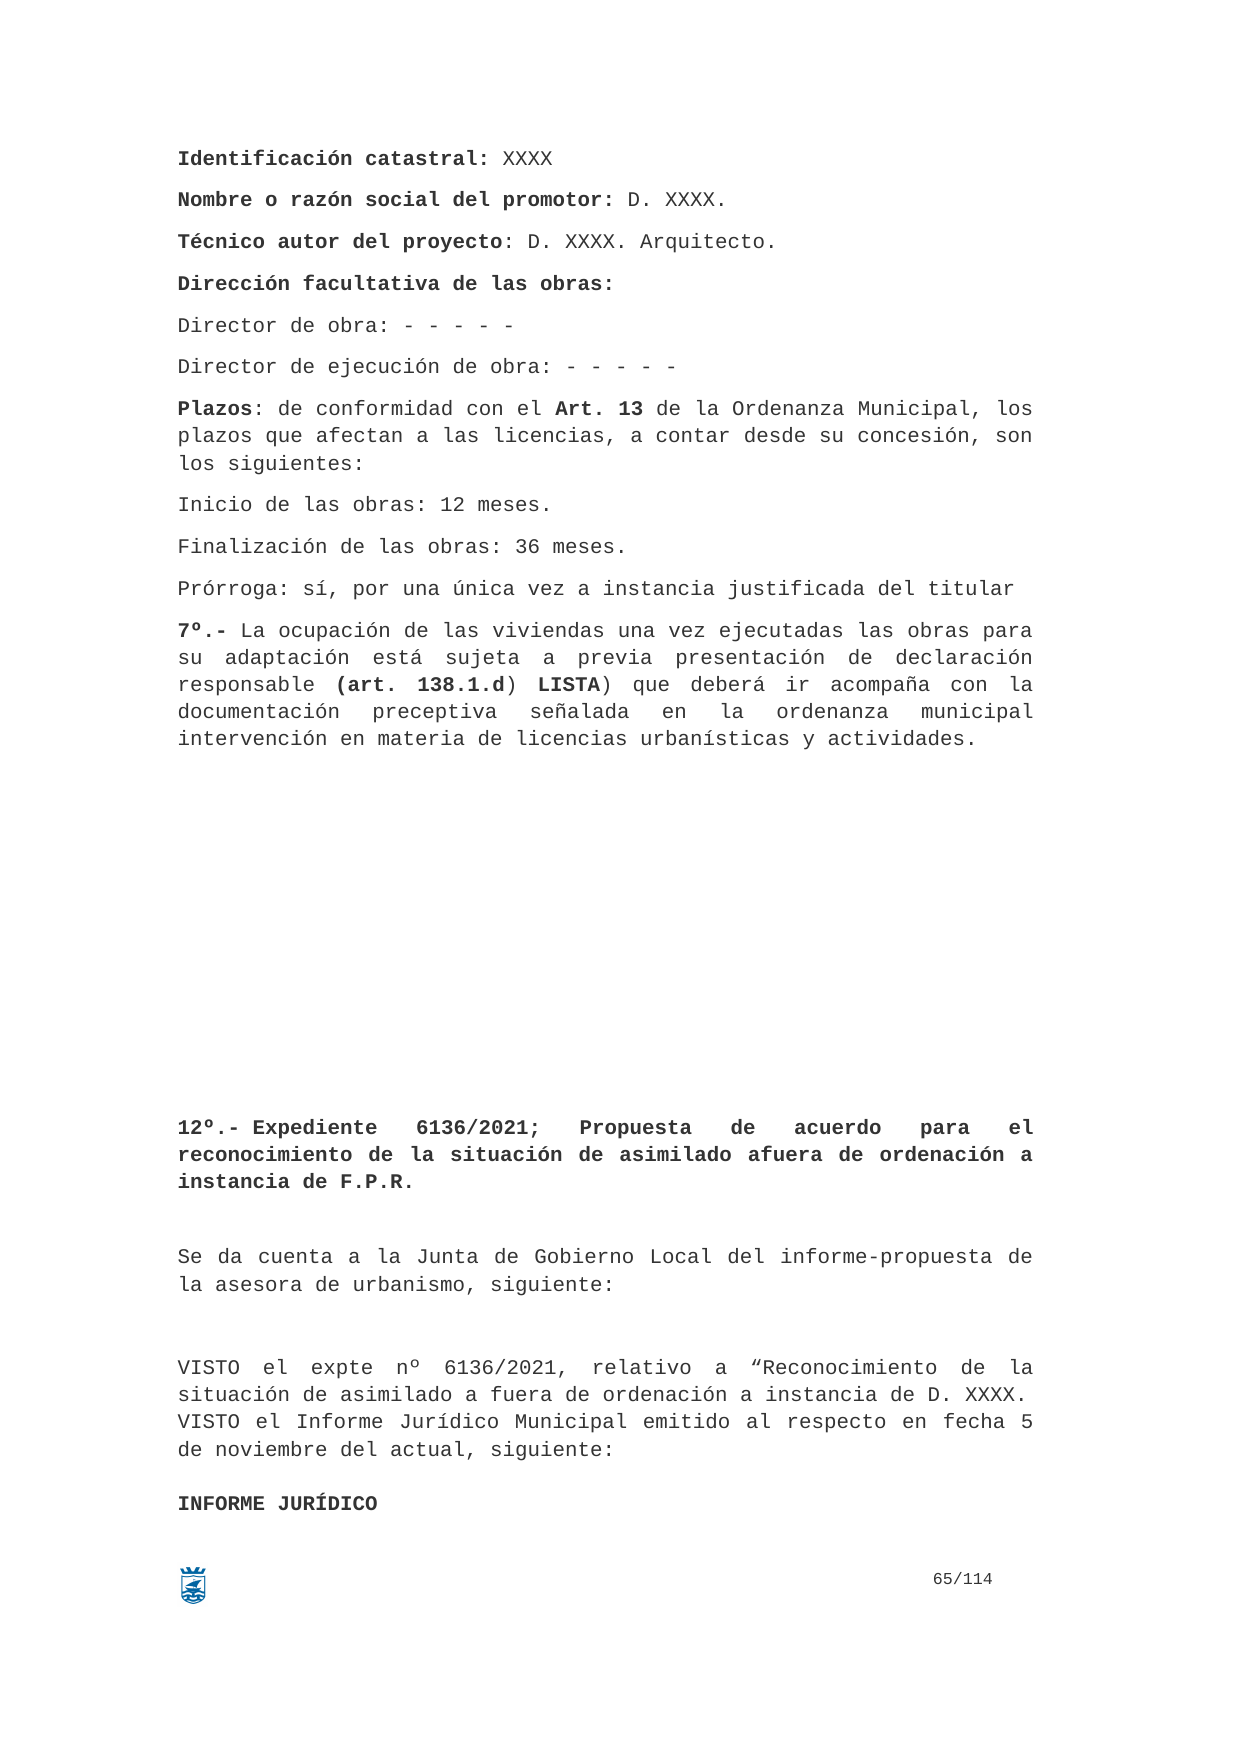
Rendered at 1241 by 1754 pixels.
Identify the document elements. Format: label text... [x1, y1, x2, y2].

text Dirección facultativa de las obras: [177, 273, 1033, 297]
text Identificación catastral: XXXX [177, 148, 1033, 171]
text VISTO el expte nº 6136/2021, relativo a “Reconocimiento de la situación de asimilado a fuera de ordenación a instancia de D. XXXX. [177, 1357, 1033, 1408]
text VISTO el Informe Jurídico Municipal emitido al respecto en fecha 5 de noviembre del actual, siguiente: [177, 1412, 1033, 1462]
text Director de obra: - - - - - [177, 315, 1033, 338]
subtitle Expediente 6136/2021; Propuesta de acuerdo para el reconocimiento de la situación de asimilado afuera de ordenación a instancia de F.P.R. [177, 1117, 1033, 1195]
text Finalización de las obras: 36 meses. [177, 536, 1033, 560]
text Inicio de las obras: 12 meses. [177, 494, 1033, 518]
text 7º.- La ocupación de las viviendas una vez ejecutadas las obras para su adaptación está sujeta a previa presentación de declaración responsable (art. 138.1.d) LISTA) que deberá ir acompaña con la documentación preceptiva señalada en la ordenanza municipal intervención en materia de licencias urbanísticas y actividades. [177, 620, 1033, 752]
text Director de ejecución de obra: - - - - - [177, 356, 1033, 380]
text INFORME JURÍDICO [177, 1493, 1033, 1517]
text Plazos: de conformidad con el Art. 13 de la Ordenanza Municipal, los plazos que afectan a las licencias, a contar desde su concesión, son los siguientes: [177, 398, 1033, 476]
text Se da cuenta a la Junta de Gobierno Local del informe-propuesta de la asesora de urbanismo, siguiente: [177, 1246, 1033, 1297]
text Prórroga: sí, por una única vez a instancia justificada del titular [177, 578, 1033, 602]
text Técnico autor del proyecto: D. XXXX. Arquitecto. [177, 231, 1033, 255]
picture [177, 1562, 208, 1607]
text Nombre o razón social del promotor: D. XXXX. [177, 189, 1033, 213]
